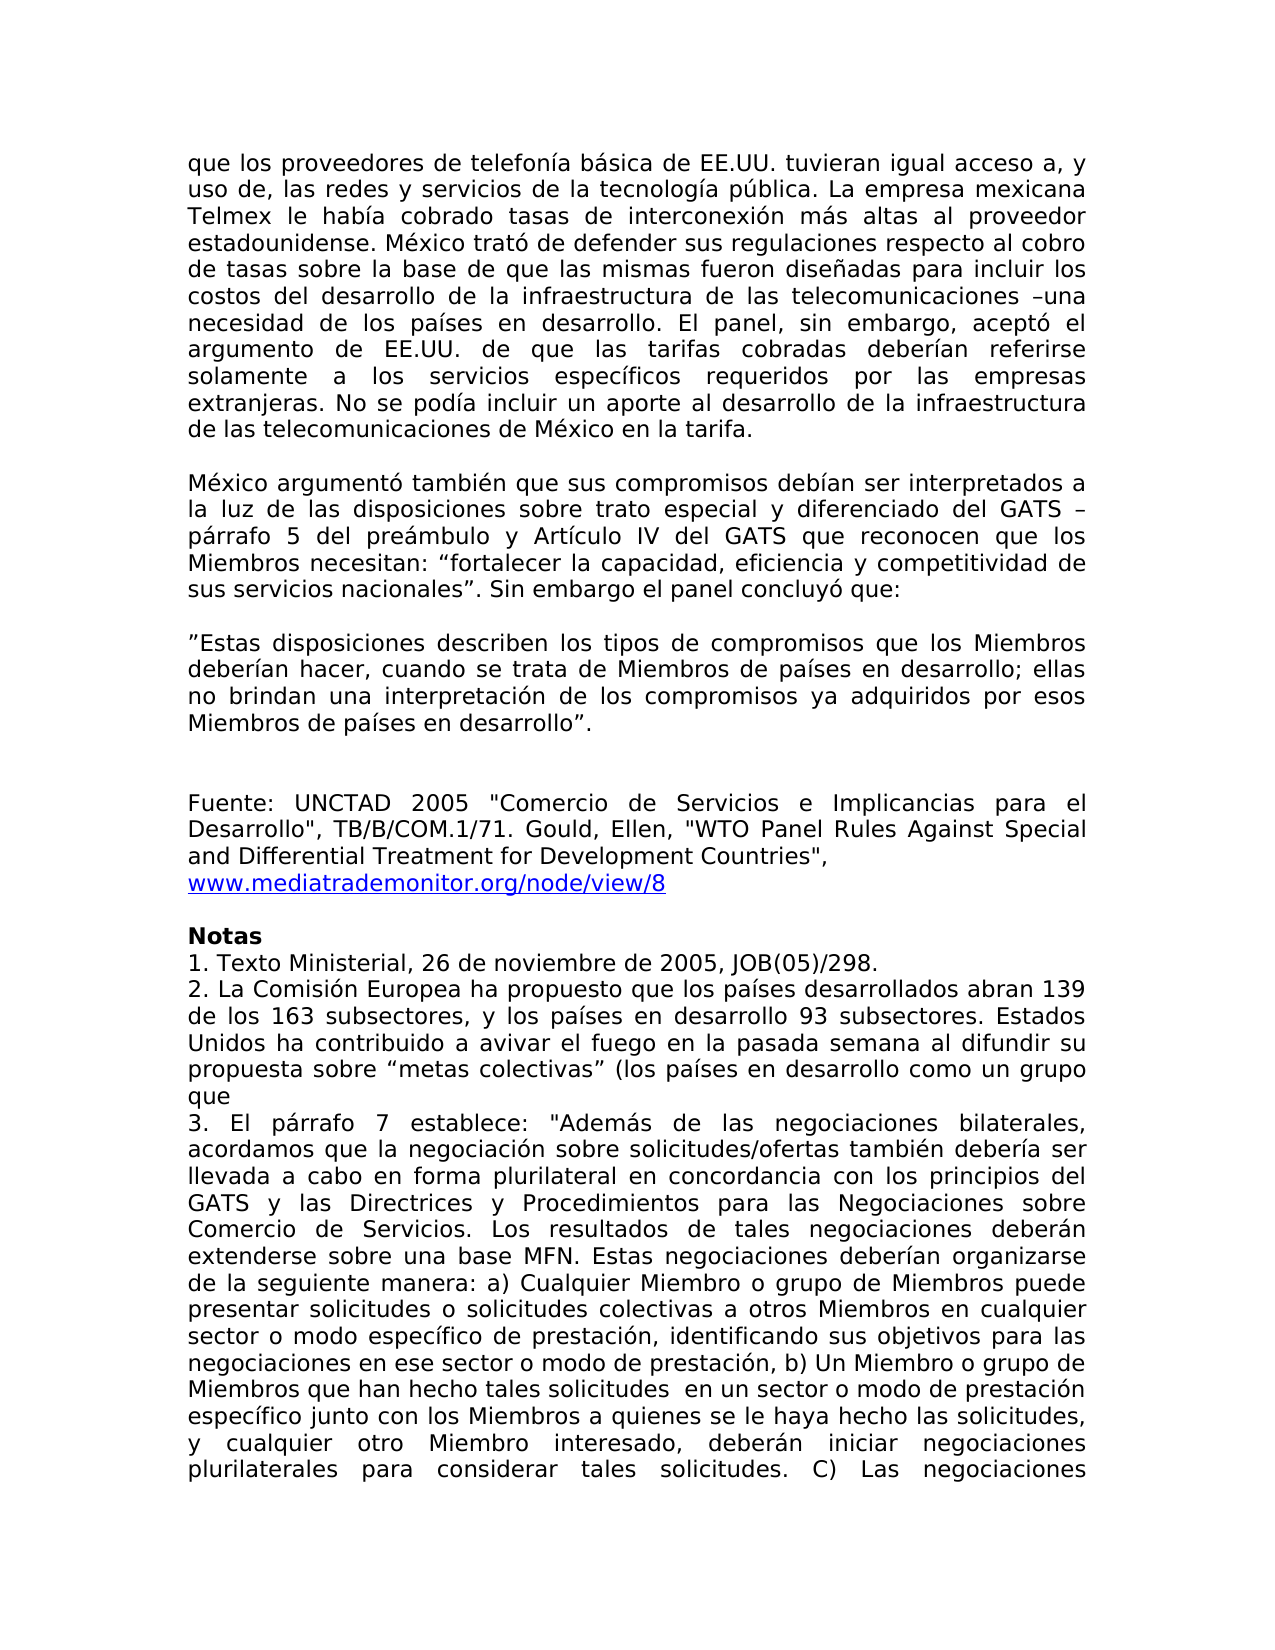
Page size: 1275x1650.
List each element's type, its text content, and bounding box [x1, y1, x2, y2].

text www.mediatrademonitor.org/node/view/8 [187, 870, 1087, 897]
text 1. Texto Ministerial, 26 de noviembre de 2005, JOB(05)/298. [187, 950, 1087, 977]
text 2. La Comisión Europea ha propuesto que los países desarrollados abran 139 de los 163 subsectores, y los países en desarrollo 93 subsectores. Estados Unidos ha contribuido a avivar el fuego en la pasada semana al difundir su propuesta sobre “metas colectivas” (los países en desarrollo como un grupo que [187, 977, 1087, 1110]
text Fuente: UNCTAD 2005 "Comercio de Servicios e Implicancias para el Desarrollo", TB/B/COM.1/71. Gould, Ellen, "WTO Panel Rules Against Special and Differential Treatment for Development Countries", [187, 763, 1087, 870]
text 3. El párrafo 7 establece: "Además de las negociaciones bilaterales, acordamos que la negociación sobre solicitudes/ofertas también debería ser llevada a cabo en forma plurilateral en concordancia con los principios del GATS y las Directrices y Procedimientos para las Negociaciones sobre Comercio de Servicios. Los resultados de tales negociaciones deberán extenderse sobre una base MFN. Estas negociaciones deberían organizarse de la seguiente manera: a) Cualquier Miembro o grupo de Miembros puede presentar solicitudes o solicitudes colectivas a otros Miembros en cualquier sector o modo específico de prestación, identificando sus objetivos para las negociaciones en ese sector o modo de prestación, b) Un Miembro o grupo de Miembros que han hecho tales solicitudes en un sector o modo de prestación específico junto con los Miembros a quienes se le haya hecho las solicitudes, y cualquier otro Miembro interesado, deberán iniciar negociaciones plurilaterales para considerar tales solicitudes. C) Las negociaciones [187, 1110, 1087, 1483]
text que los proveedores de telefonía básica de EE.UU. tuvieran igual acceso a, y uso de, las redes y servicios de la tecnología pública. La empresa mexicana Telmex le había cobrado tasas de interconexión más altas al proveedor estadounidense. México trató de defender sus regulaciones respecto al cobro de tasas sobre la base de que las mismas fueron diseñadas para incluir los costos del desarrollo de la infraestructura de las telecomunicaciones –una necesidad de los países en desarrollo. El panel, sin embargo, aceptó el argumento de EE.UU. de que las tarifas cobradas deberían referirse solamente a los servicios específicos requeridos por las empresas extranjeras. No se podía incluir un aporte al desarrollo de la infraestructura de las telecomunicaciones de México en la tarifa. [187, 150, 1087, 443]
subtitle Notas [187, 923, 1087, 950]
text ”Estas disposiciones describen los tipos de compromisos que los Miembros deberían hacer, cuando se trata de Miembros de países en desarrollo; ellas no brindan una interpretación de los compromisos ya adquiridos por esos Miembros de países en desarrollo”. [187, 603, 1087, 737]
text México argumentó también que sus compromisos debían ser interpretados a la luz de las disposiciones sobre trato especial y diferenciado del GATS –párrafo 5 del preámbulo y Artículo IV del GATS que reconocen que los Miembros necesitan: “fortalecer la capacidad, eficiencia y competitividad de sus servicios nacionales”. Sin embargo el panel concluyó que: [187, 443, 1087, 603]
